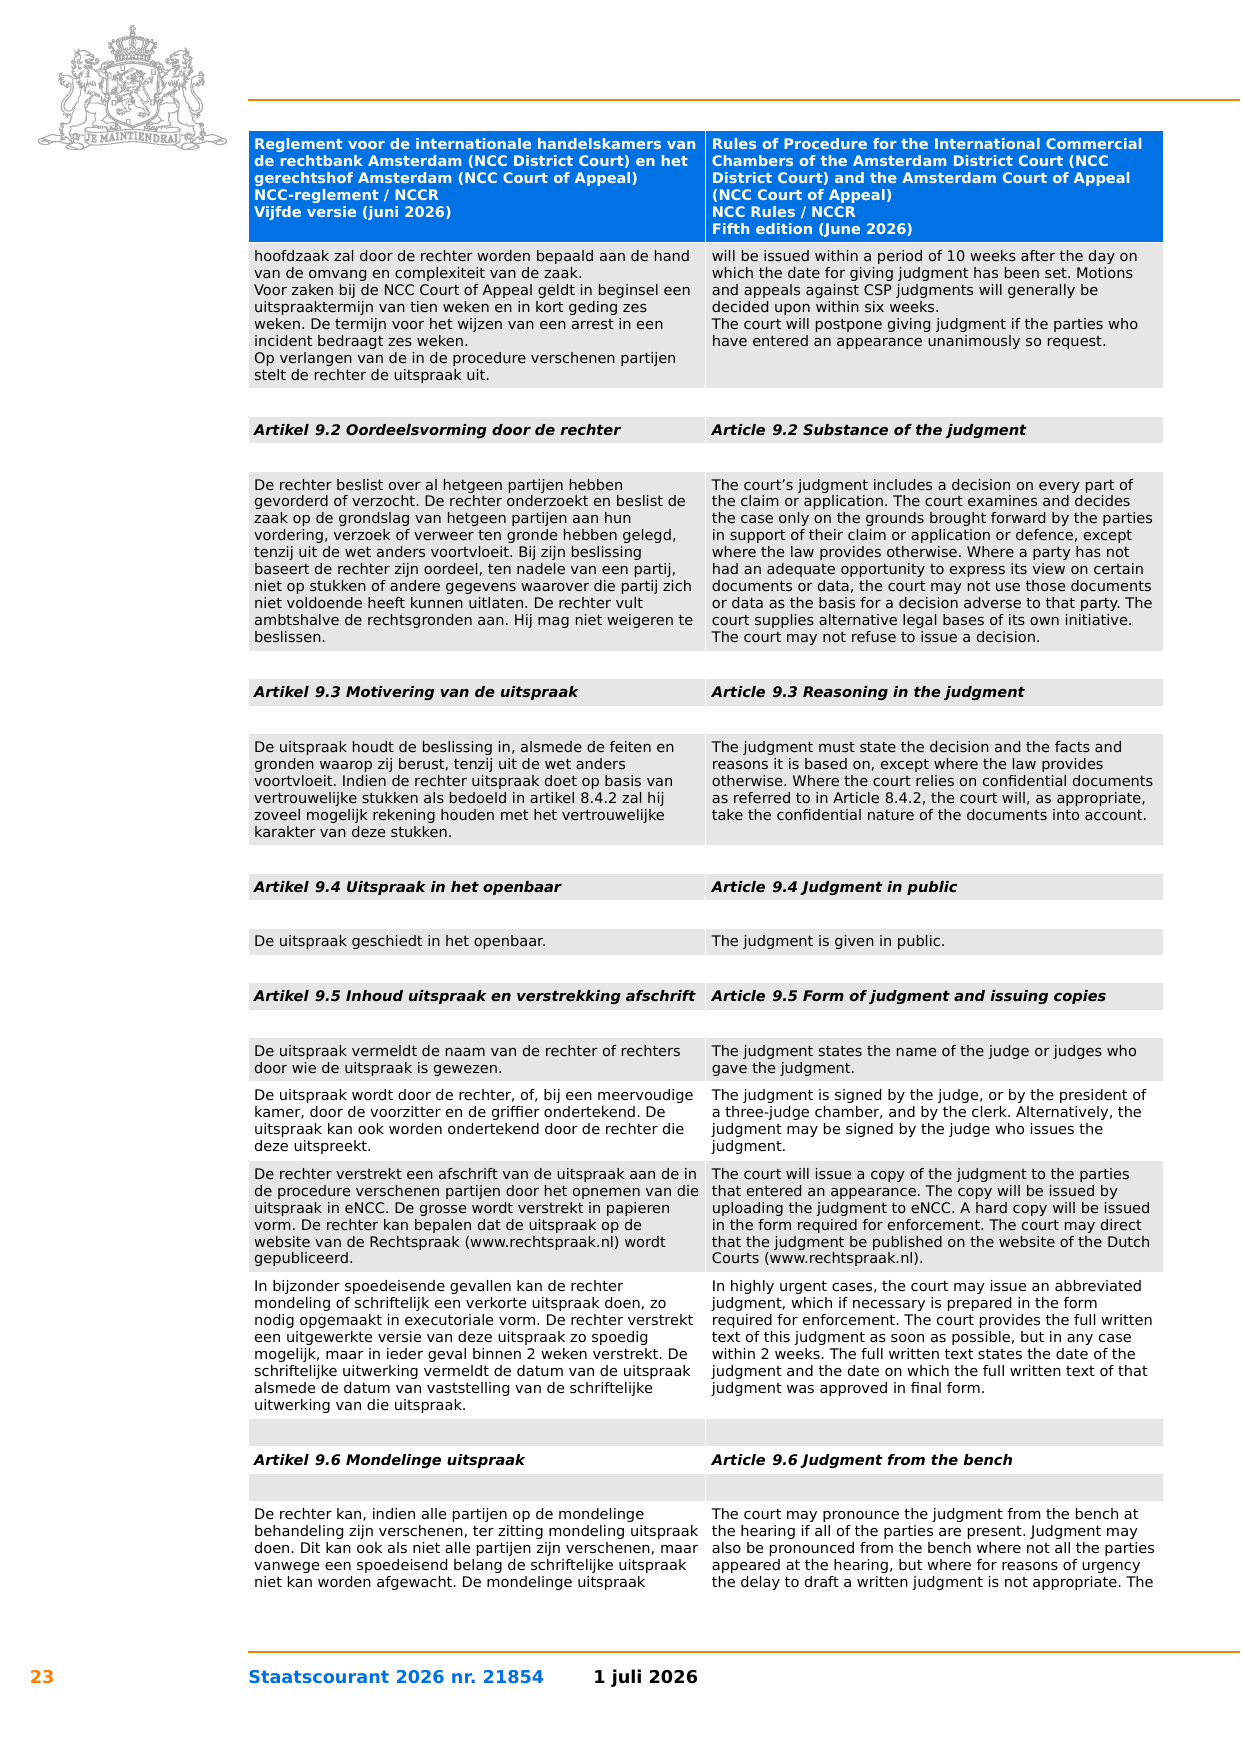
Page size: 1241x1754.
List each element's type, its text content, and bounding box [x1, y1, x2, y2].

table_cell De uitspraak vermeldt de naam van de rechter of rechters door wie de uitspraak is gewezen. [249, 1038, 705, 1081]
table_cell The court will issue a copy of the judgment to the parties that entered an appearance. The copy will be issued by uploading the judgment to eNCC. A hard copy will be issued in the form required for enforcement. The court may direct that the judgment be published on the website of the Dutch Courts (www.rechtspraak.nl). [706, 1161, 1163, 1272]
table_cell [706, 1419, 1163, 1446]
table_cell [706, 444, 1163, 471]
picture [38, 25, 227, 150]
table_header Rules of Procedure for the International Commercial Chambers of the Amsterdam District Court (NCC District Court) and the Amsterdam Court of Appeal (NCC Court of Appeal) NCC Rules / NCCR Fifth edition (June 2026) [706, 131, 1163, 242]
table_cell De rechter verstrekt een afschrift van de uitspraak aan de in de procedure verschenen partijen door het opnemen van die uitspraak in eNCC. De grosse wordt verstrekt in papieren vorm. De rechter kan bepalen dat de uitspraak op de website van de Rechtspraak (www.rechtspraak.nl) wordt gepubliceerd. [249, 1161, 705, 1272]
table_cell [249, 1474, 705, 1501]
table_cell Artikel 9.6 Mondelinge uitspraak [249, 1447, 705, 1473]
table_cell The court may pronounce the judgment from the bench at the hearing if all of the parties are present. Judgment may also be pronounced from the bench where not all the parties appeared at the hearing, but where for reasons of urgency the delay to draft a written judgment is not appropriate. The [706, 1502, 1163, 1596]
table_cell Artikel 9.2 Oordeelsvorming door de rechter [249, 417, 705, 443]
table_cell [706, 707, 1163, 733]
table_cell The court’s judgment includes a decision on every part of the claim or application. The court examines and decides the case only on the grounds brought forward by the parties in support of their claim or application or defence, except where the law provides otherwise. Where a party has not had an adequate opportunity to express its view on certain documents or data, the court may not use those documents or data as the basis for a decision adverse to that party. The court supplies alternative legal bases of its own initiative. The court may not refuse to issue a decision. [706, 472, 1163, 651]
table_header Reglement voor de internationale handelskamers van de rechtbank Amsterdam (NCC District Court) en het gerechtshof Amsterdam (NCC Court of Appeal) NCC-reglement / NCCR Vijfde versie (juni 2026) [249, 131, 705, 242]
table_cell De rechter kan, indien alle partijen op de mondelinge behandeling zijn verschenen, ter zitting mondeling uitspraak doen. Dit kan ook als niet alle partijen zijn verschenen, maar vanwege een spoedeisend belang de schriftelijke uitspraak niet kan worden afgewacht. De mondelinge uitspraak [249, 1502, 705, 1596]
table_cell [706, 1474, 1163, 1501]
table_cell [249, 901, 705, 927]
table_cell [706, 390, 1163, 416]
table_cell The judgment is given in public. [706, 929, 1163, 955]
table_cell [706, 901, 1163, 927]
table_cell De rechter beslist over al hetgeen partijen hebben gevorderd of verzocht. De rechter onderzoekt en beslist de zaak op de grondslag van hetgeen partijen aan hun vordering, verzoek of verweer ten gronde hebben gelegd, tenzij uit de wet anders voortvloeit. Bij zijn beslissing baseert de rechter zijn oordeel, ten nadele van een partij, niet op stukken of andere gegevens waarover die partij zich niet voldoende heeft kunnen uitlaten. De rechter vult ambtshalve de rechtsgronden aan. Hij mag niet weigeren te beslissen. [249, 472, 705, 651]
table_cell Article 9.2 Substance of the judgment [706, 417, 1163, 443]
table_cell [249, 1419, 705, 1446]
table_cell [249, 846, 705, 873]
table_cell De uitspraak houdt de beslissing in, alsmede de feiten en gronden waarop zij berust, tenzij uit de wet anders voortvloeit. Indien de rechter uitspraak doet op basis van vertrouwelijke stukken als bedoeld in artikel 8.4.2 zal hij zoveel mogelijk rekening houden met het vertrouwelijke karakter van deze stukken. [249, 734, 705, 845]
table_cell Artikel 9.4 Uitspraak in het openbaar [249, 874, 705, 900]
table_cell [249, 1011, 705, 1037]
table_cell [706, 846, 1163, 873]
table_cell [249, 956, 705, 982]
table_cell De uitspraak wordt door de rechter, of, bij een meervoudige kamer, door de voorzitter en de griffier ondertekend. De uitspraak kan ook worden ondertekend door de rechter die deze uitspreekt. [249, 1083, 705, 1160]
table_cell will be issued within a period of 10 weeks after the day on which the date for giving judgment has been set. Motions and appeals against CSP judgments will generally be decided upon within six weeks. The court will postpone giving judgment if the parties who have entered an appearance unanimously so request. [706, 243, 1163, 388]
table_cell De uitspraak geschiedt in het openbaar. [249, 929, 705, 955]
table_cell The judgment must state the decision and the facts and reasons it is based on, except where the law provides otherwise. Where the court relies on confidential documents as referred to in Article 8.4.2, the court will, as appropriate, take the confidential nature of the documents into account. [706, 734, 1163, 845]
table_cell [706, 956, 1163, 982]
table_cell [249, 444, 705, 471]
table_cell [706, 652, 1163, 678]
table_cell [249, 652, 705, 678]
table_cell hoofdzaak zal door de rechter worden bepaald aan de hand van de omvang en complexiteit van de zaak. Voor zaken bij de NCC Court of Appeal geldt in beginsel een uitspraaktermijn van tien weken en in kort geding zes weken. De termijn voor het wijzen van een arrest in een incident bedraagt zes weken. Op verlangen van de in de procedure verschenen partijen stelt de rechter de uitspraak uit. [249, 243, 705, 388]
table_cell The judgment states the name of the judge or judges who gave the judgment. [706, 1038, 1163, 1081]
table_cell [249, 390, 705, 416]
table_cell Article 9.5 Form of judgment and issuing copies [706, 983, 1163, 1010]
table_cell In bijzonder spoedeisende gevallen kan de rechter mondeling of schriftelijk een verkorte uitspraak doen, zo nodig opgemaakt in executoriale vorm. De rechter verstrekt een uitgewerkte versie van deze uitspraak zo spoedig mogelijk, maar in ieder geval binnen 2 weken verstrekt. De schriftelijke uitwerking vermeldt de datum van de uitspraak alsmede de datum van vaststelling van de schriftelijke uitwerking van die uitspraak. [249, 1273, 705, 1418]
table_cell [706, 1011, 1163, 1037]
table_cell The judgment is signed by the judge, or by the president of a three-judge chamber, and by the clerk. Alternatively, the judgment may be signed by the judge who issues the judgment. [706, 1083, 1163, 1160]
table_cell In highly urgent cases, the court may issue an abbreviated judgment, which if necessary is prepared in the form required for enforcement. The court provides the full written text of this judgment as soon as possible, but in any case within 2 weeks. The full written text states the date of the judgment and the date on which the full written text of that judgment was approved in final form. [706, 1273, 1163, 1418]
table_cell Article 9.4 Judgment in public [706, 874, 1163, 900]
table_cell Article 9.6 Judgment from the bench [706, 1447, 1163, 1473]
table_cell Article 9.3 Reasoning in the judgment [706, 679, 1163, 706]
table_cell Artikel 9.3 Motivering van de uitspraak [249, 679, 705, 706]
table_cell Artikel 9.5 Inhoud uitspraak en verstrekking afschrift [249, 983, 705, 1010]
table_cell [249, 707, 705, 733]
